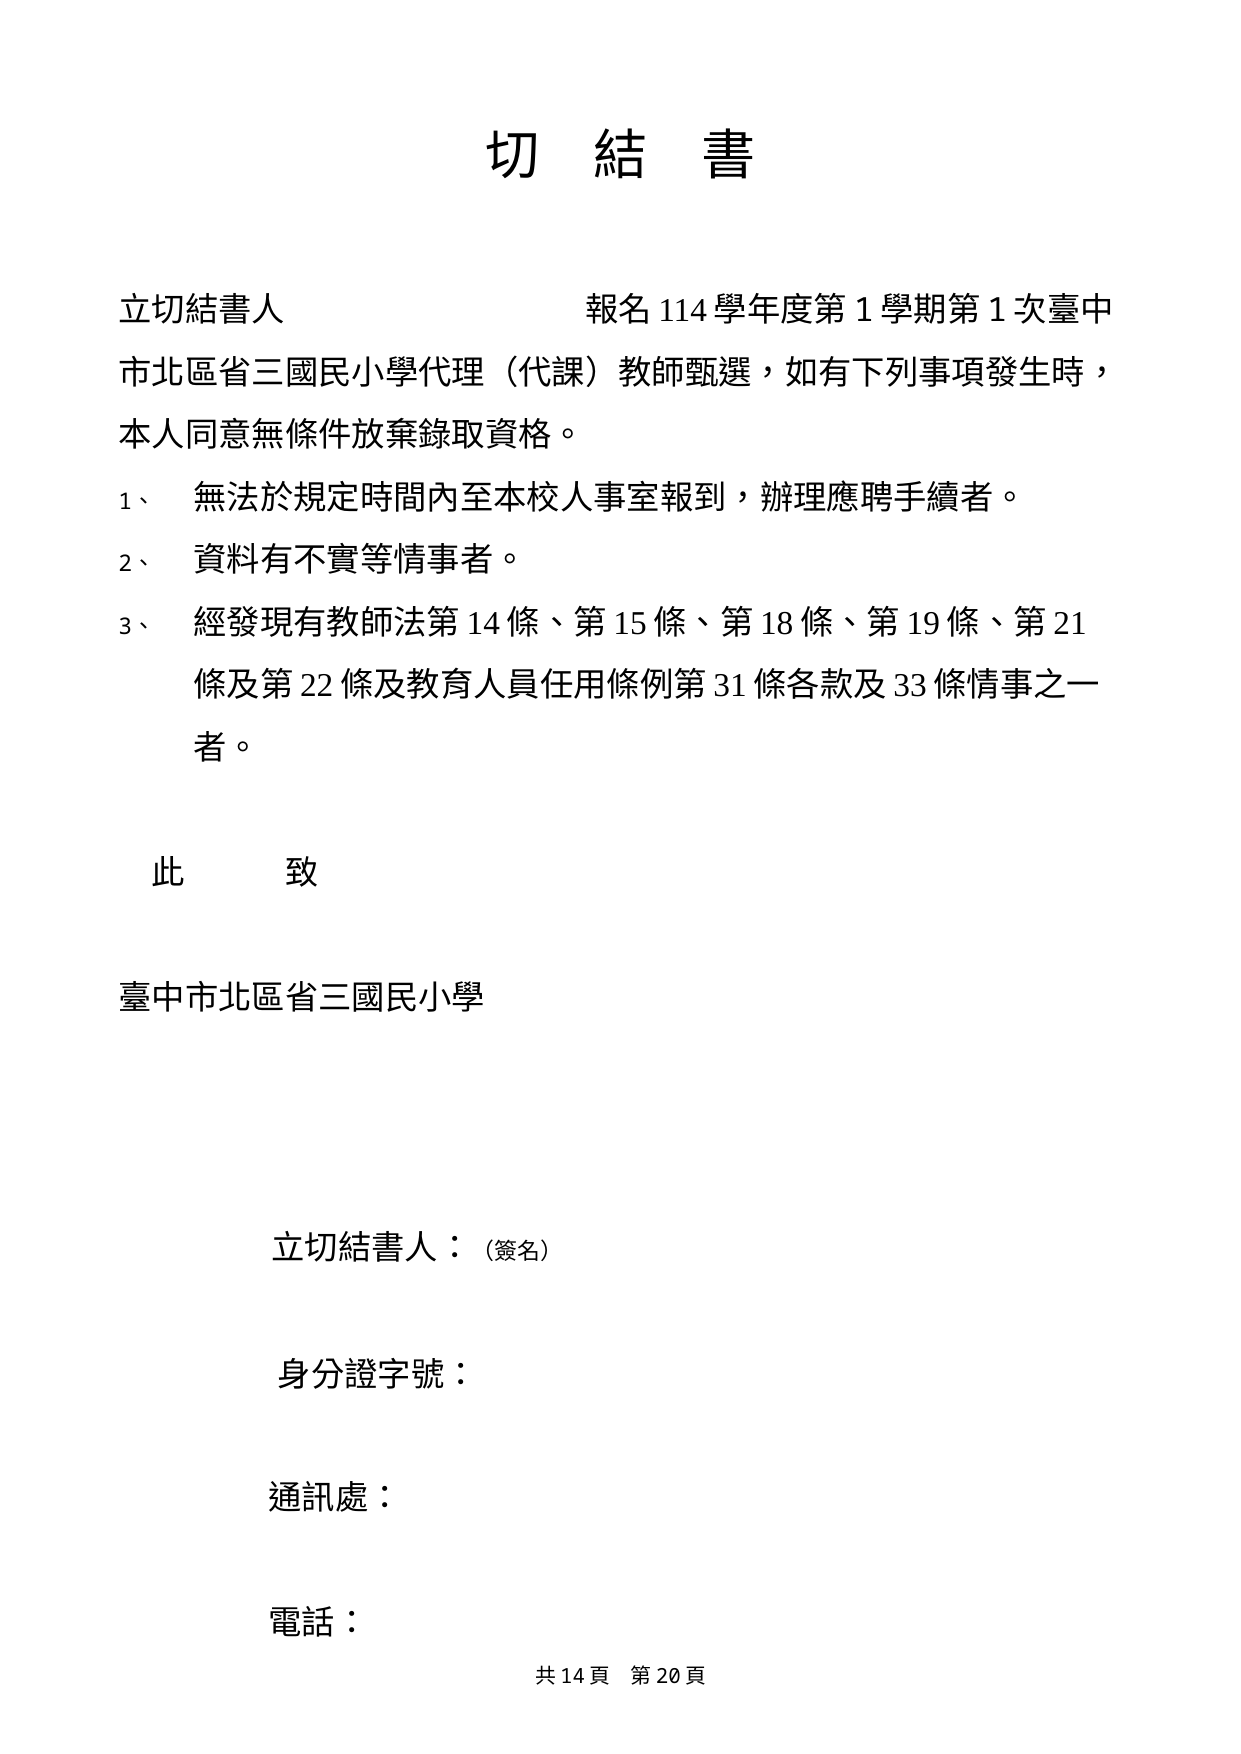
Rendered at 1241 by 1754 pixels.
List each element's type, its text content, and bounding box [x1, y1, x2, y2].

text 電話： [118, 1578, 1122, 1641]
list 無法於規定時間內至本校人事室報到，辦理應聘手續者。 [118, 453, 1122, 516]
text 身分證字號： [118, 1328, 1122, 1391]
text 臺中市北區省三國民小學 [118, 953, 1122, 1016]
text 立切結書人 報名114學年度第1學期第1次臺中市北區省三國民小學代理（代課）教師甄選，如有下列事項發生時，本人同意無條件放棄錄取資格。 [118, 266, 1122, 453]
list 資料有不實等情事者。 [118, 516, 1122, 578]
text 通訊處： [118, 1453, 1122, 1516]
text 此 致 [118, 828, 1122, 891]
text 切 結 書 [118, 78, 1122, 203]
list 經發現有教師法第14條、第15條、第18條、第19條、第21條及第22條及教育人員任用條例第31條各款及33條情事之一者。 [118, 578, 1122, 766]
text 立切結書人：（簽名） [118, 1203, 1122, 1266]
